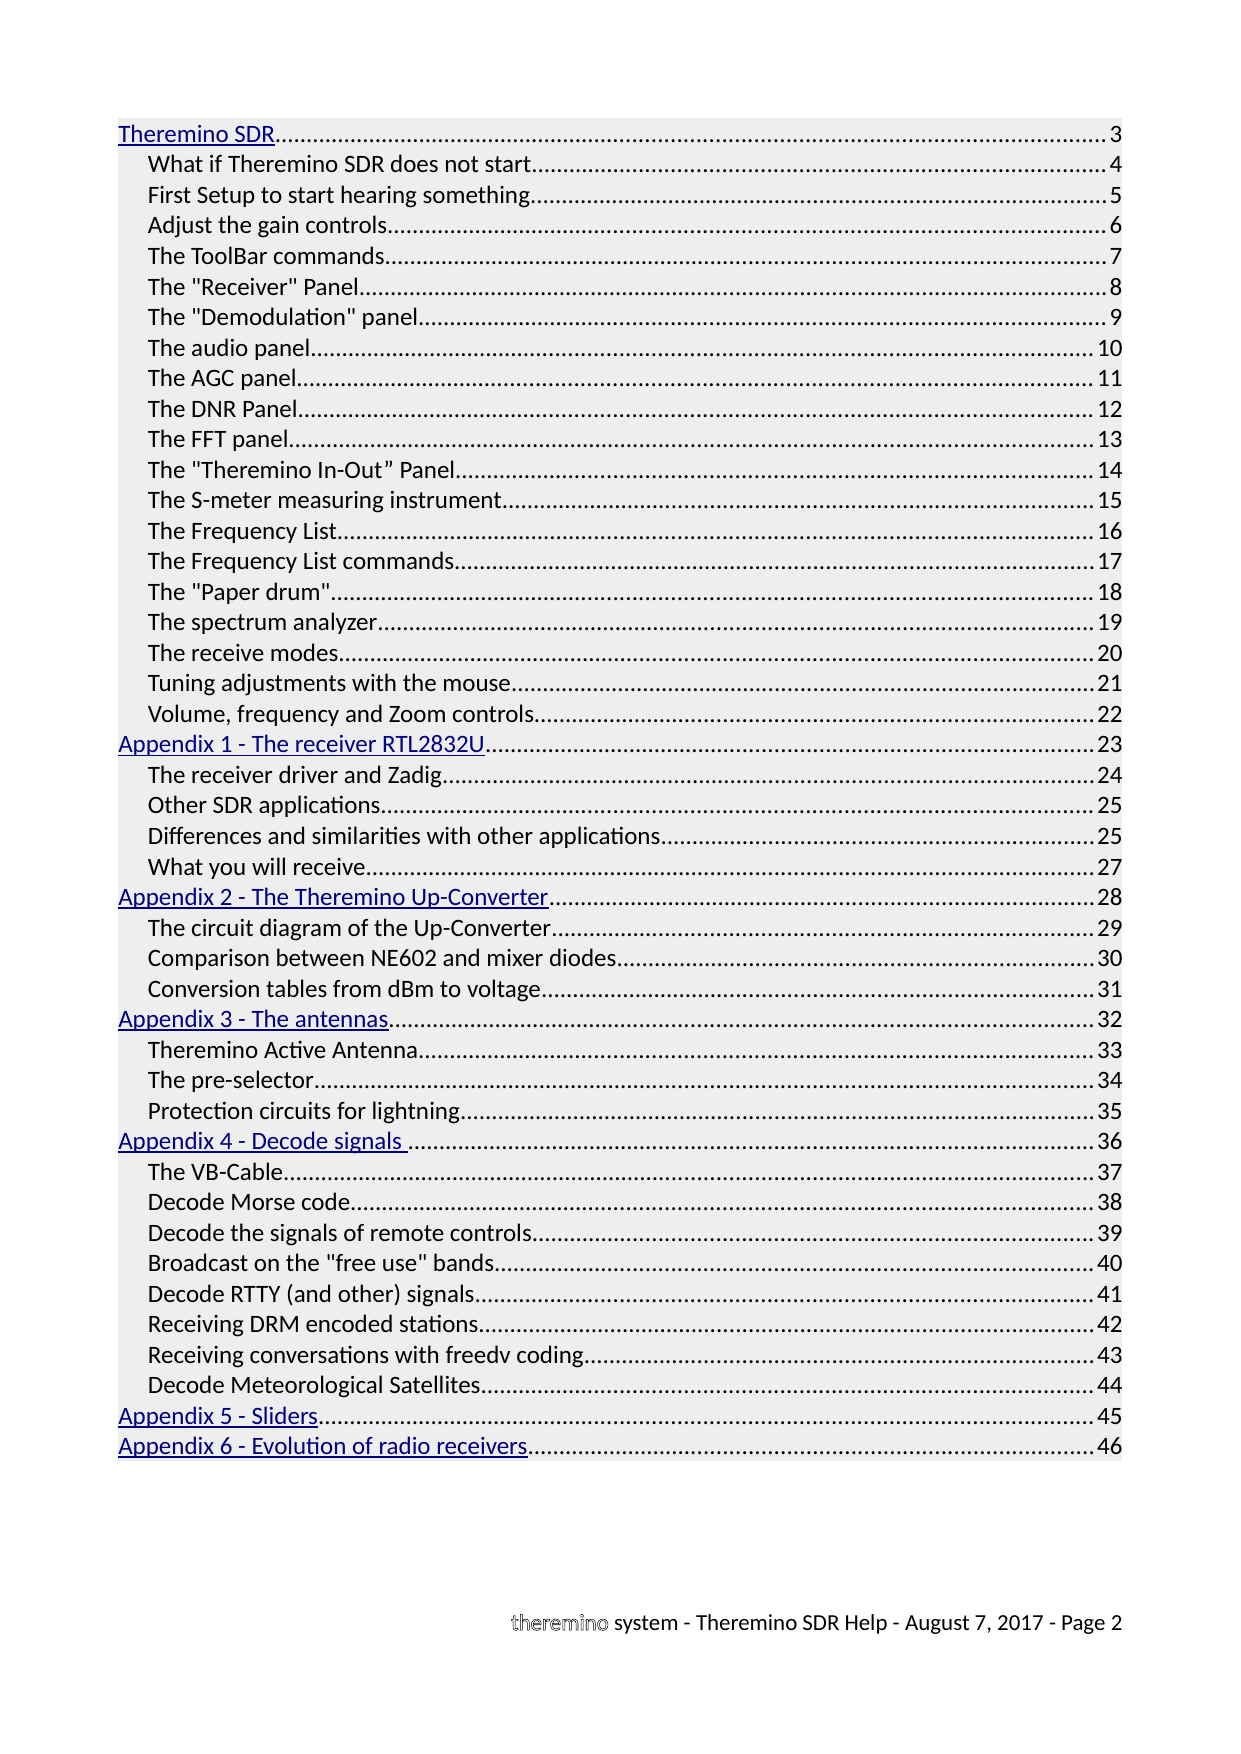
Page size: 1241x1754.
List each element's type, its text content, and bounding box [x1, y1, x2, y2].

text Decode Meteorological Satellites 44 [148, 1369, 1122, 1400]
text Receiving conversations with freedv coding 43 [148, 1339, 1122, 1369]
text Theremino SDR 3 [118, 118, 1122, 149]
text Appendix 5 - Sliders 45 [118, 1400, 1122, 1431]
text Appendix 4 - Decode signals 36 [118, 1125, 1122, 1156]
text Comparison between NE602 and mixer diodes 30 [148, 942, 1122, 973]
text Appendix 6 - Evolution of radio receivers 46 [118, 1431, 1122, 1461]
text The AGC panel 11 [148, 362, 1122, 393]
text The "Receiver" Panel 8 [148, 271, 1122, 301]
text The "Paper drum" 18 [148, 576, 1122, 606]
text Theremino Active Antenna 33 [148, 1034, 1122, 1064]
text Decode RTTY (and other) signals 41 [148, 1278, 1122, 1308]
text The pre-selector 34 [148, 1064, 1122, 1095]
text Volume, frequency and Zoom controls 22 [148, 698, 1122, 728]
text Decode Morse code 38 [148, 1186, 1122, 1217]
text The VB-Cable 37 [148, 1156, 1122, 1186]
text The audio panel 10 [148, 332, 1122, 362]
text The circuit diagram of the Up-Converter 29 [148, 912, 1122, 942]
text Differences and similarities with other applications 25 [148, 820, 1122, 851]
text What if Theremino SDR does not start 4 [148, 149, 1122, 179]
text The "Theremino In-Out” Panel 14 [148, 454, 1122, 484]
text The DNR Panel 12 [148, 393, 1122, 423]
text Broadcast on the "free use" bands 40 [148, 1247, 1122, 1278]
text Tuning adjustments with the mouse 21 [148, 667, 1122, 698]
text The S-meter measuring instrument 15 [148, 484, 1122, 515]
text The Frequency List 16 [148, 515, 1122, 545]
text Other SDR applications 25 [148, 789, 1122, 820]
text Conversion tables from dBm to voltage 31 [148, 973, 1122, 1003]
text What you will receive 27 [148, 851, 1122, 881]
text The receiver driver and Zadig 24 [148, 759, 1122, 789]
text The FFT panel 13 [148, 423, 1122, 454]
text The spectrum analyzer 19 [148, 606, 1122, 637]
text Decode the signals of remote controls 39 [148, 1217, 1122, 1247]
text Protection circuits for lightning 35 [148, 1095, 1122, 1125]
text Appendix 2 - The Theremino Up-Converter 28 [118, 881, 1122, 912]
text The ToolBar commands 7 [148, 240, 1122, 271]
text The receive modes 20 [148, 637, 1122, 667]
text First Setup to start hearing something 5 [148, 179, 1122, 210]
text Appendix 1 - The receiver RTL2832U 23 [118, 728, 1122, 759]
text The "Demodulation" panel 9 [148, 301, 1122, 332]
text Appendix 3 - The antennas 32 [118, 1003, 1122, 1034]
text Receiving DRM encoded stations 42 [148, 1308, 1122, 1339]
text The Frequency List commands 17 [148, 545, 1122, 576]
text Adjust the gain controls 6 [148, 210, 1122, 240]
